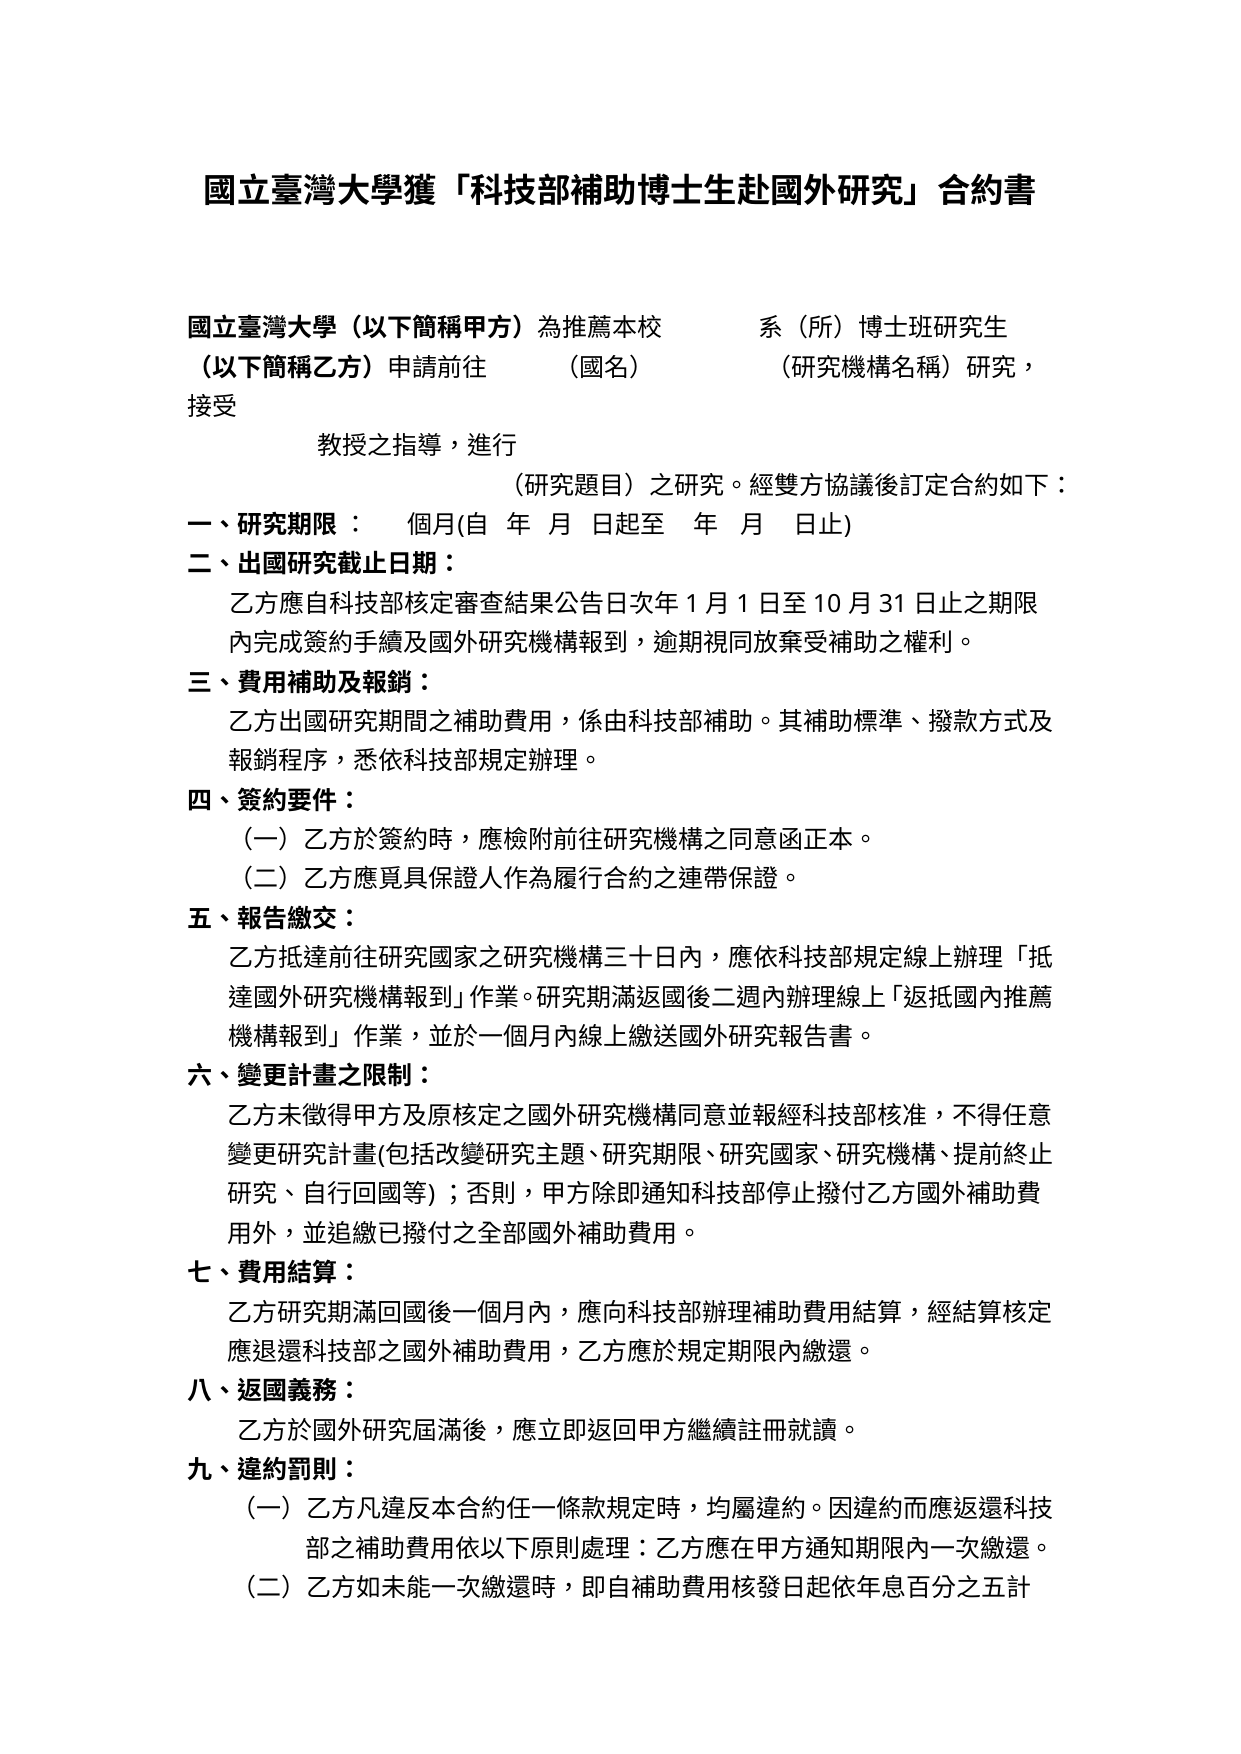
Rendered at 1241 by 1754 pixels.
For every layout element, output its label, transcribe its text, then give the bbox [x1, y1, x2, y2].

text 乙方未徵得甲方及原核定之國外研究機構同意並報經科技部核准，不得任意變更研究計畫(包括改變研究主題、研究期限、研究國家、研究機構、提前終止研究、自行回國等) ；否則，甲方除即通知科技部停止撥付乙方國外補助費用外，並追繳已撥付之全部國外補助費用。 [228, 1093, 1053, 1251]
text 乙方應自科技部核定審查結果公告日次年 1 月 1 日至 10 月 31 日止之期限內完成簽約手續及國外研究機構報到，逾期視同放棄受補助之權利。 [229, 582, 1053, 660]
text （一）乙方於簽約時，應檢附前往研究機構之同意函正本。 [228, 818, 1053, 857]
text 四、簽約要件： [187, 778, 1053, 818]
text 教授之指導，進行 [187, 424, 1053, 463]
text 七、費用結算： [187, 1251, 1053, 1290]
text （二）乙方如未能一次繳還時，即自補助費用核發日起依年息百分之五計 [232, 1566, 1053, 1605]
text 八、返國義務： [187, 1369, 1053, 1408]
text 一、研究期限 ： 個月(自 年 月 日起至 年 月 日止) [187, 503, 1053, 542]
text 六、變更計畫之限制： [187, 1054, 1053, 1093]
text 乙方抵達前往研究國家之研究機構三十日內，應依科技部規定線上辦理「抵達國外研究機構報到」作業。研究期滿返國後二週內辦理線上「返抵國內推薦機構報到」作業，並於一個月內線上繳送國外研究報告書。 [228, 936, 1053, 1054]
text （一）乙方凡違反本合約任一條款規定時，均屬違約。因違約而應返還科技部之補助費用依以下原則處理：乙方應在甲方通知期限內一次繳還。 [231, 1487, 1053, 1566]
text 三、費用補助及報銷： [187, 660, 1053, 700]
text 國立臺灣大學（以下簡稱甲方）為推薦本校 系（所）博士班研究生 （以下簡稱乙方）申請前往 （國名） （研究機構名稱）研究，接受 [187, 306, 1053, 424]
text 國立臺灣大學獲「科技部補助博士生赴國外研究」合約書 [187, 148, 1053, 227]
text 九、違約罰則： [187, 1448, 1053, 1487]
text 乙方於國外研究屆滿後，應立即返回甲方繼續註冊就讀。 [187, 1408, 1053, 1448]
text 五、報告繳交： [187, 897, 1053, 936]
text （二）乙方應覓具保證人作為履行合約之連帶保證。 [228, 857, 1053, 897]
text （研究題目）之研究。經雙方協議後訂定合約如下： [187, 463, 1053, 503]
text 乙方研究期滿回國後一個月內，應向科技部辦理補助費用結算，經結算核定應退還科技部之國外補助費用，乙方應於規定期限內繳還。 [228, 1290, 1053, 1369]
text 乙方出國研究期間之補助費用，係由科技部補助。其補助標準、撥款方式及報銷程序，悉依科技部規定辦理。 [228, 700, 1053, 778]
text 二、出國研究截止日期： [187, 542, 1053, 582]
